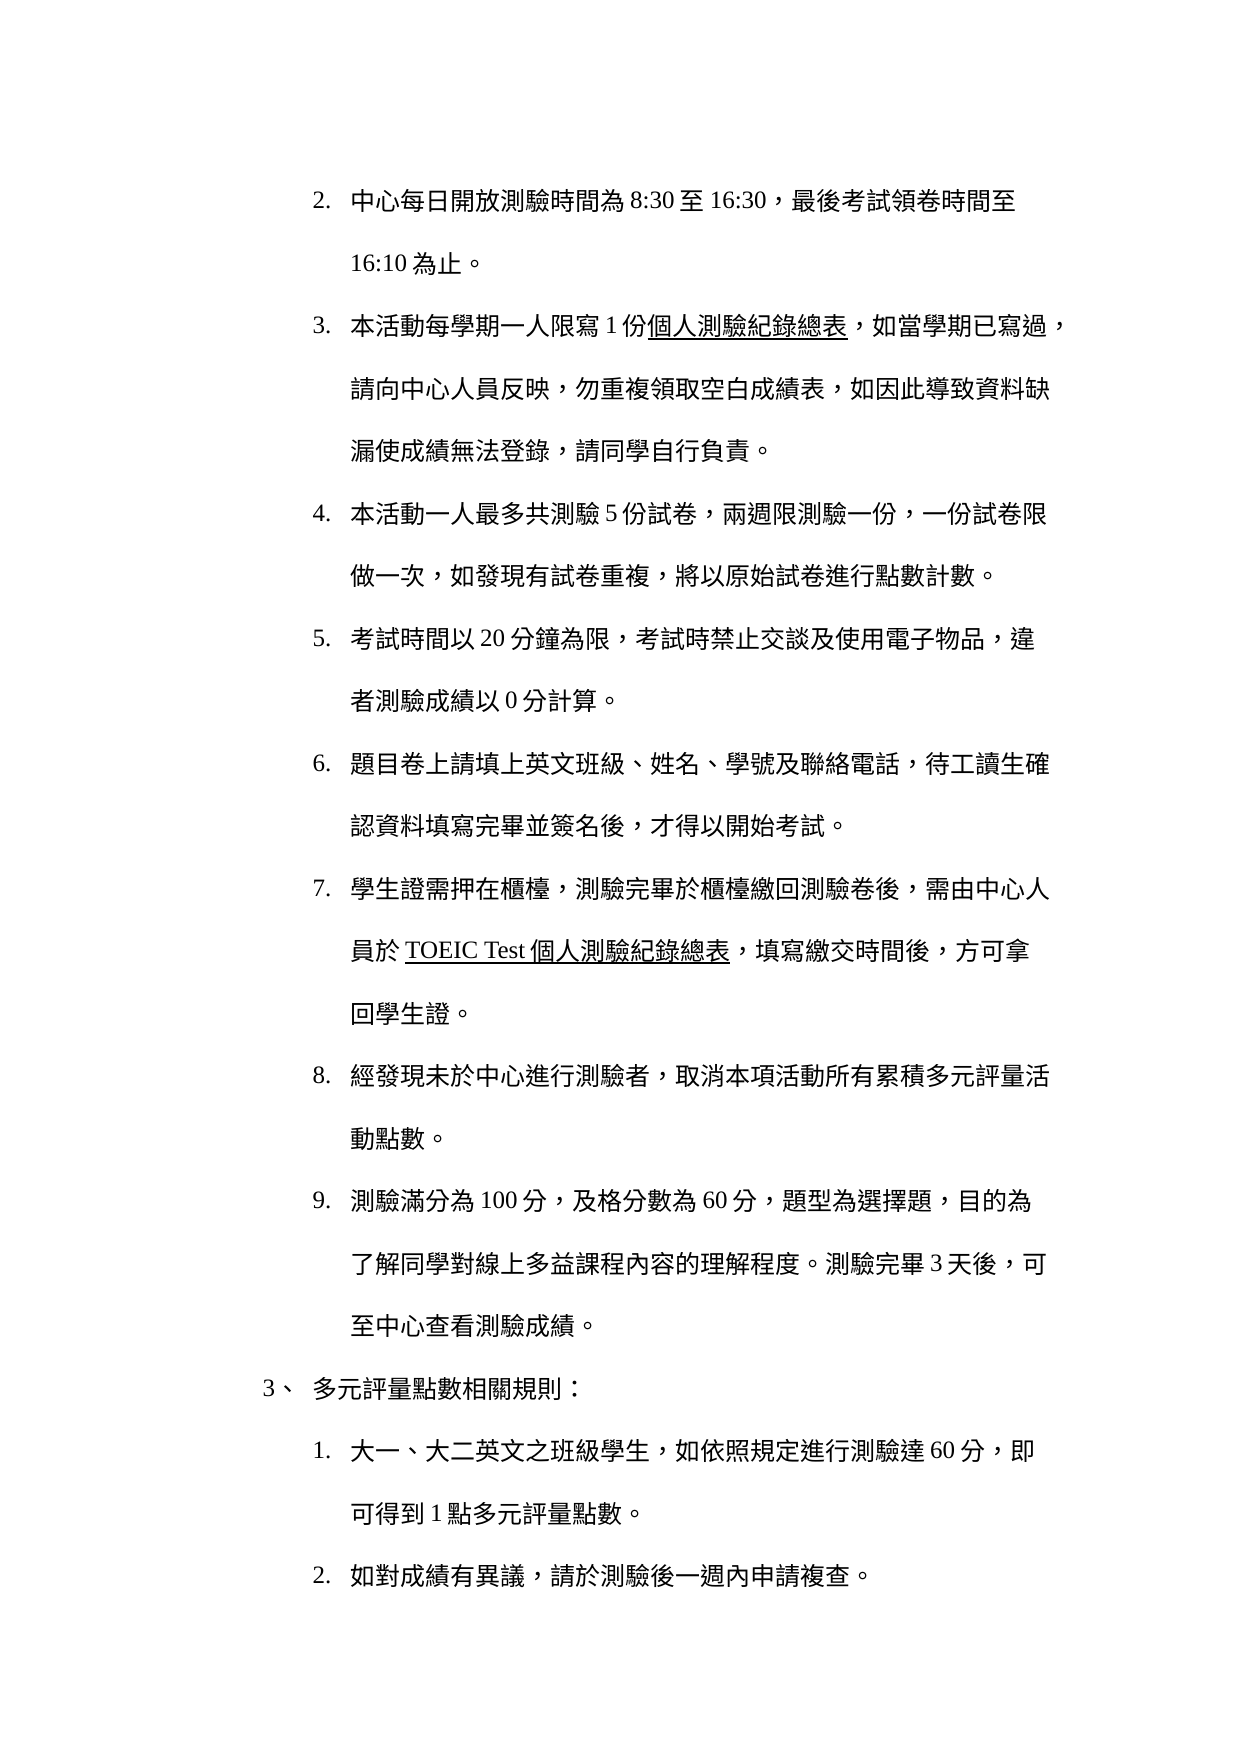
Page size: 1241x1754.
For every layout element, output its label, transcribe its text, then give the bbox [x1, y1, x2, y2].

list 本活動每學期一人限寫1份個人測驗紀錄總表，如當學期已寫過，請向中心人員反映，勿重複領取空白成績表，如因此導致資料缺漏使成績無法登錄，請同學自行負責。 [312, 283, 1053, 471]
list 大一、大二英文之班級學生，如依照規定進行測驗達60分，即可得到1點多元評量點數。 [312, 1408, 1053, 1533]
list 經發現未於中心進行測驗者，取消本項活動所有累積多元評量活動點數。 [312, 1033, 1053, 1158]
list 多元評量點數相關規則： [262, 1346, 1053, 1408]
list 題目卷上請填上英文班級、姓名、學號及聯絡電話，待工讀生確認資料填寫完畢並簽名後，才得以開始考試。 [312, 721, 1053, 846]
list 如對成績有異議，請於測驗後一週內申請複查。 [312, 1533, 1053, 1596]
list 中心每日開放測驗時間為8:30至16:30，最後考試領卷時間至16:10為止。 [312, 158, 1053, 283]
list 測驗滿分為100分，及格分數為60分，題型為選擇題，目的為了解同學對線上多益課程內容的理解程度。測驗完畢3天後，可至中心查看測驗成績。 [312, 1158, 1053, 1346]
list 考試時間以20分鐘為限，考試時禁止交談及使用電子物品，違者測驗成績以0分計算。 [312, 596, 1053, 721]
list 本活動一人最多共測驗5份試卷，兩週限測驗一份，一份試卷限做一次，如發現有試卷重複，將以原始試卷進行點數計數。 [312, 471, 1053, 596]
list 學生證需押在櫃檯，測驗完畢於櫃檯繳回測驗卷後，需由中心人員於TOEIC Test個人測驗紀錄總表，填寫繳交時間後，方可拿回學生證。 [312, 846, 1053, 1033]
